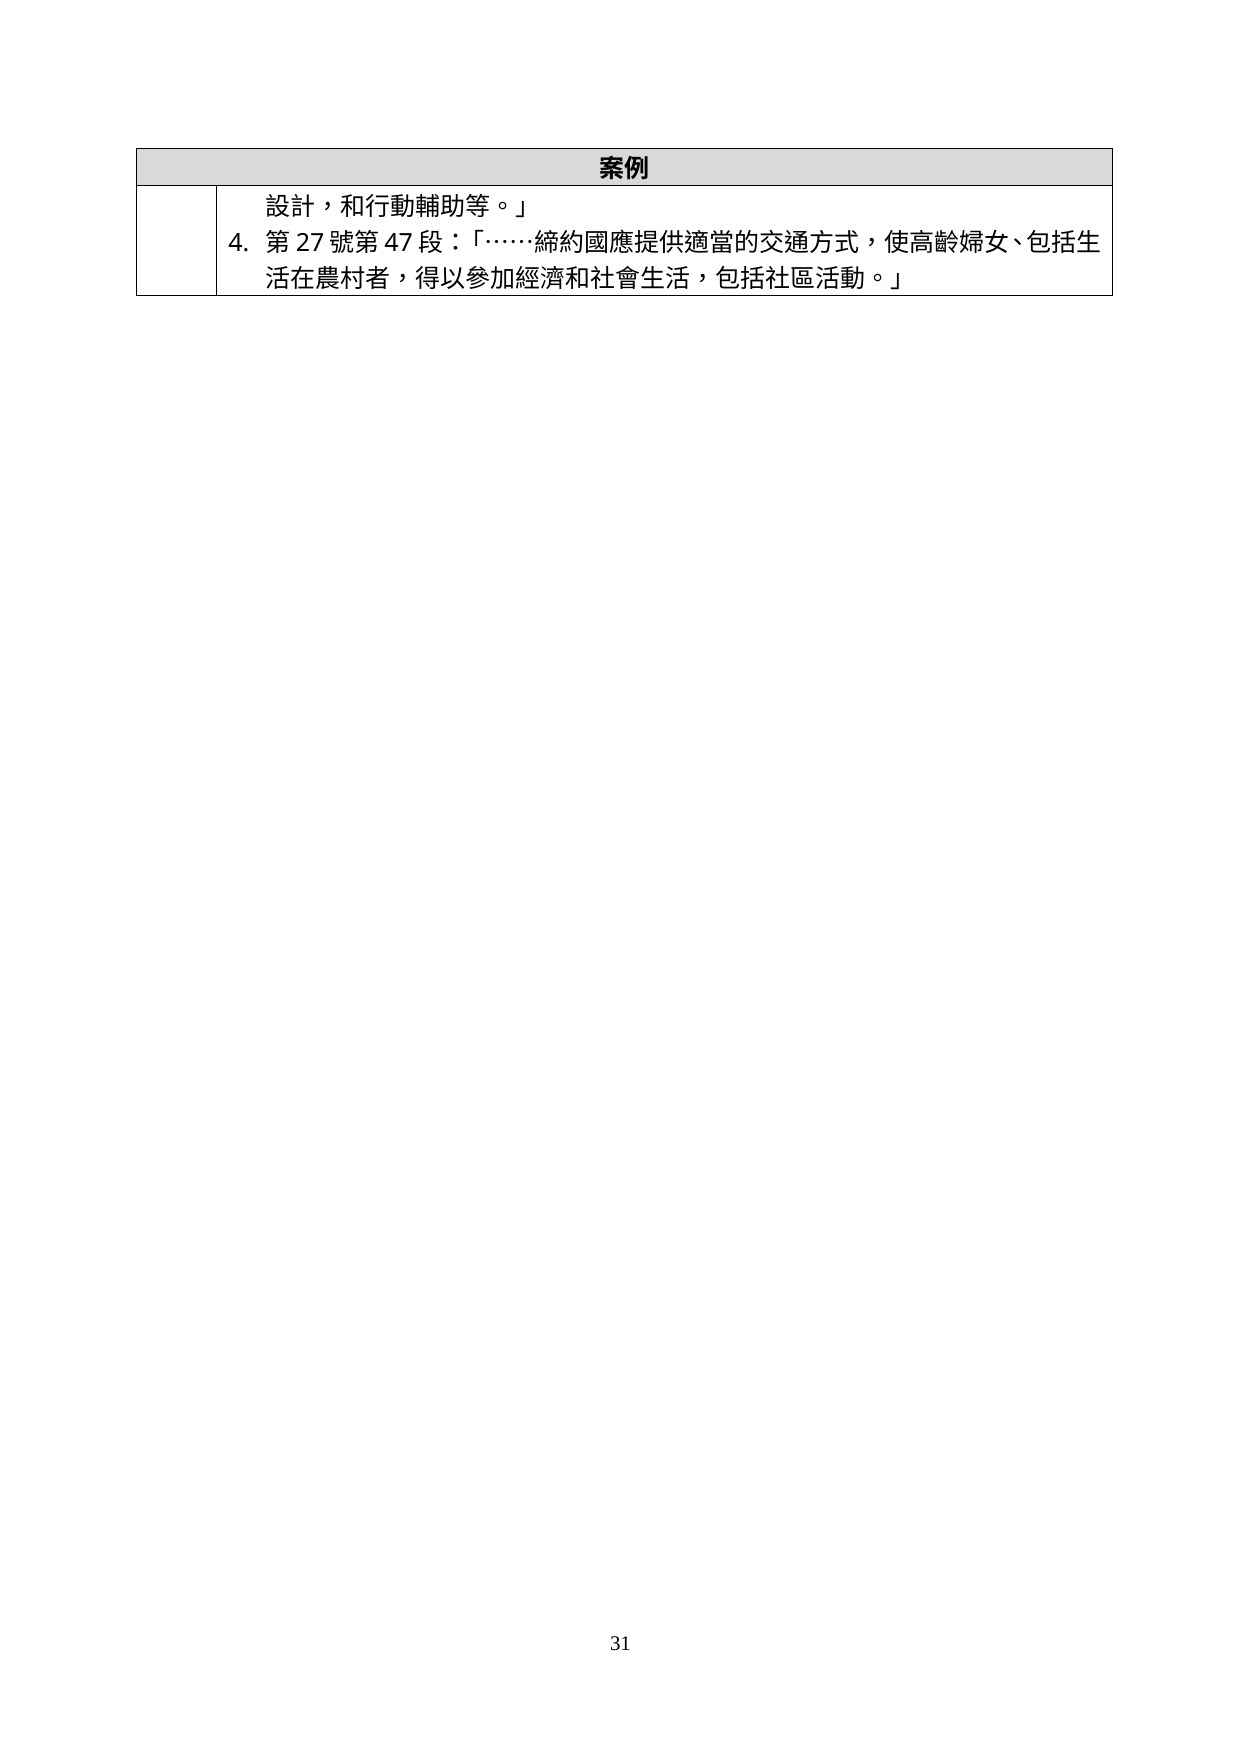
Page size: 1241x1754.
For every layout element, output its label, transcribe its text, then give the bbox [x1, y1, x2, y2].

table_header 案例 [137, 149, 1112, 185]
table_cell [137, 186, 216, 295]
table_cell CEDAW條文：https://gec.ey.gov.tw/Page/39DDB34C666FE816/8965cdb1-b031-4a80-862a-d740887bc05c 第13條：「締約各國應採取一切適當措施以消除在經濟和社會生活的其他方面對婦女的歧視，保證她們在男女平等的基礎上有相同權利，特別是：（a）領取家屬津貼的權利；（b）銀行貸款、抵押和其他形式的金融信貸的權利；（c）參與娛樂生活、運動和文化生活各個方面的權利。」 第2條：「締約各國譴責對婦女一切形式的歧視，協議立即用一切適當辦法，推行消除對婦女歧視的政策。為此目的，承擔：……（d）不採取任何歧視婦女的行為或做法，並保證政府當局和公共機構的行動都不違背這項義務；（e）採取一切適當措施，消除任何個人、組織或企業對婦女的歧視；（f）採取一切適當措施，包括制定法律，以修改或廢除構成對婦女歧視的現行法律、規章、習俗和慣例；……」 第3條：「締約各國應承擔在所有領域，特別是在政治、社會、經濟、文化領域，採取一切適當措施，包括制定法律，保證婦女得到充分發展和進步，以確保婦女在與男子平等的基礎上，行使和享有人權和基本自由。」 一般性建議：https://gec.ey.gov.tw/Page/D704A5B282D840C7/b99bc3b0-800b-4cc5-b3c9-d9b6516bb3ee 第25號第38段：「請締約國注意，應採取暫行特別措施加速改變、消除歧視婦女或對婦女不利的文化、刻板態度和行為。在信貸和貸款、運動、文化和娛樂，以及法律宣導也應採取暫行特別措施。如有必要，應針對受到多重歧視的婦女，包括鄉村婦女，採取此類措施。」 第25號第39段：「雖然不可能對《公約》所有條款適用暫行特別措施，但委員會建議當涉及加速達成平等參與的機會，以及加速權力和資源的再分配時，考慮採取暫行特別措施；同時也顯示特定情況下需要該等措施，且最為適合。」 第27號第23段：「小額貸款和融資計畫通常有年齡限制或其他條件，使高齡婦女無法獲得。許多高齡婦女，尤指活動範圍限於家中的高齡婦女，無法參與文化、娛樂和社區的活動，使其與世隔絕而對健康產生負面影響。對於獨立生活所需的注意往往不夠，例如：個人協助、適足住房―包括無障礙居家設計，和行動輔助等。」 第27號第47段：「……締約國應提供適當的交通方式，使高齡婦女、包括生活在農村者，得以參加經濟和社會生活，包括社區活動。」 [217, 186, 1112, 295]
